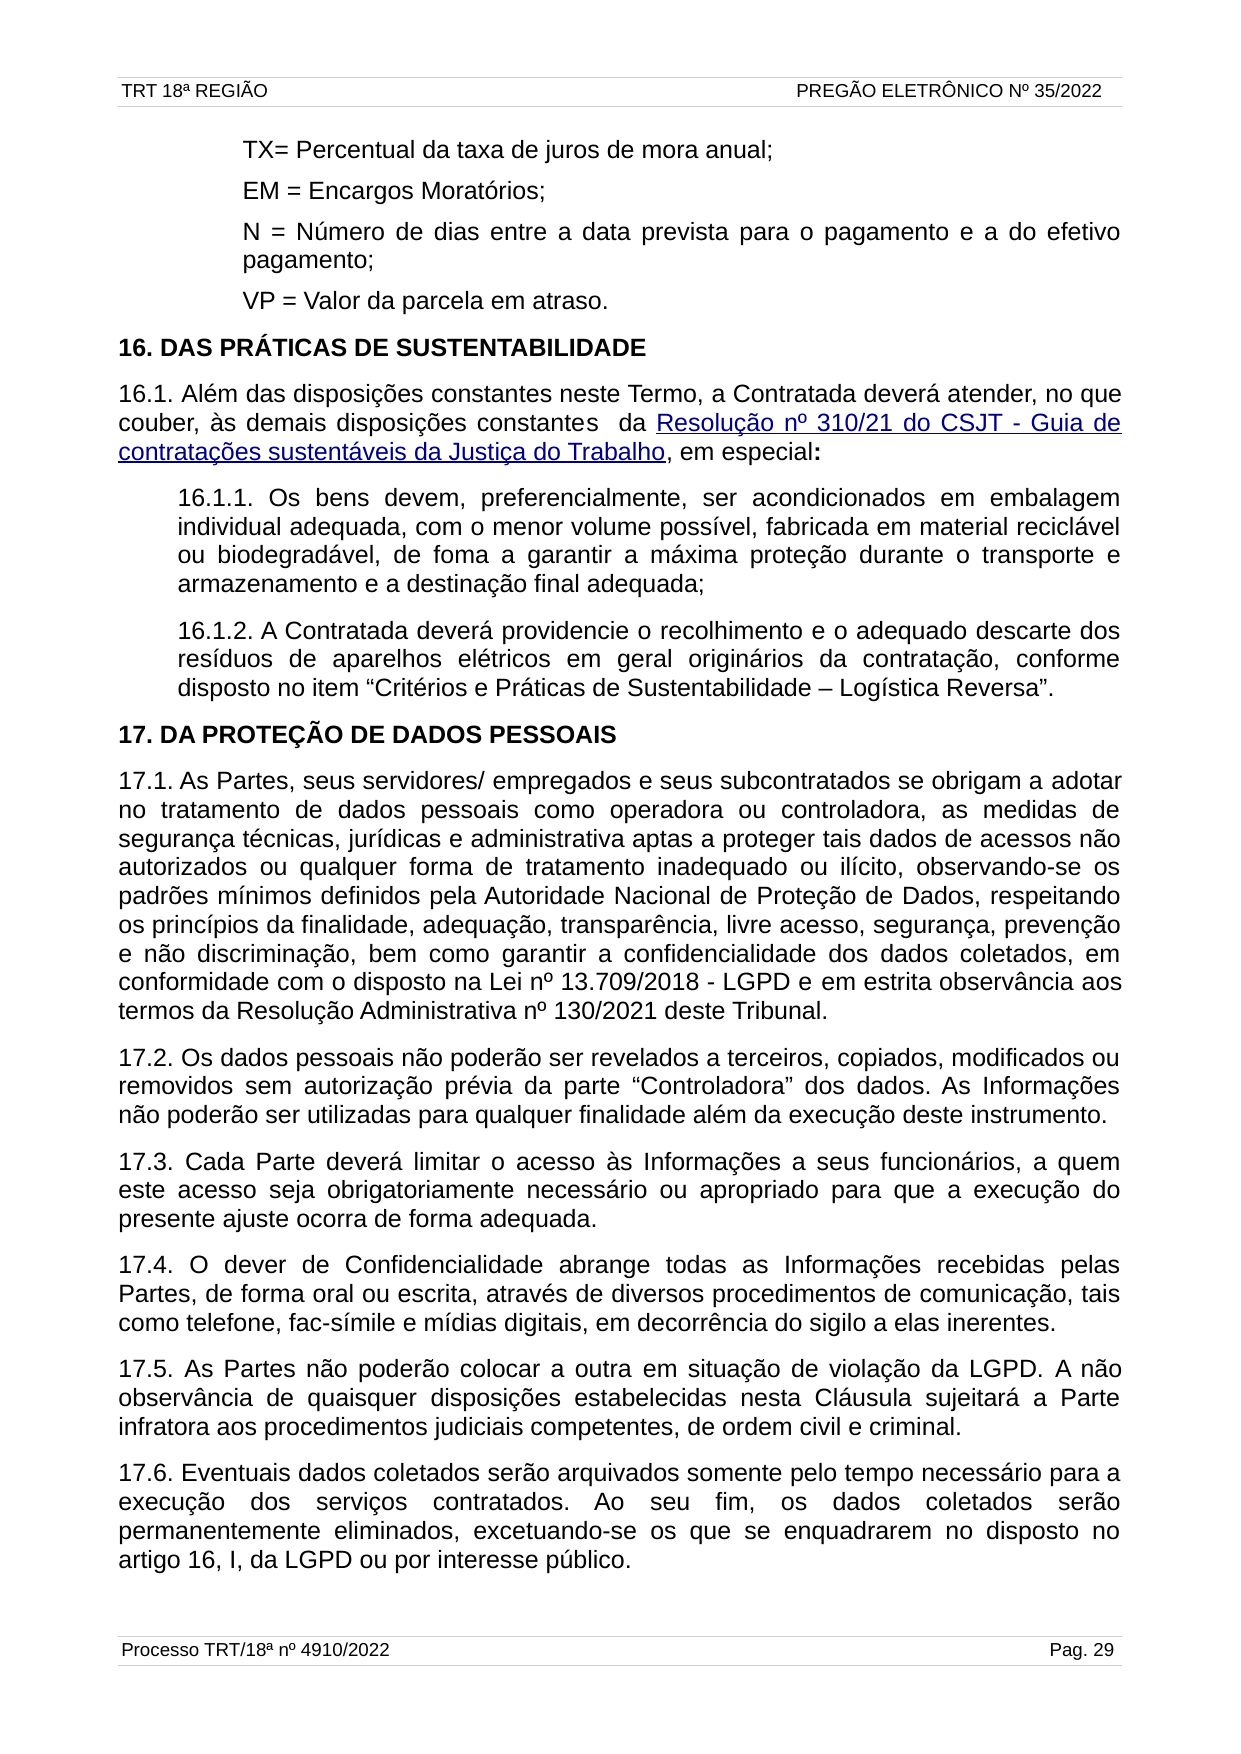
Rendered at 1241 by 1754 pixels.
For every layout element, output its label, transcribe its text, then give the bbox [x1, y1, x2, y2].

text EM = Encargos Moratórios; [242, 176, 1122, 205]
text 17.2. Os dados pessoais não poderão ser revelados a terceiros, copiados, modificados ou removidos sem autorização prévia da parte “Controladora” dos dados. As Informações não poderão ser utilizadas para qualquer finalidade além da execução deste instrumento. [118, 1043, 1122, 1129]
text 17.1. As Partes, seus servidores/ empregados e seus subcontratados se obrigam a adotar no tratamento de dados pessoais como operadora ou controladora, as medidas de segurança técnicas, jurídicas e administrativa aptas a proteger tais dados de acessos não autorizados ou qualquer forma de tratamento inadequado ou ilícito, observando-se os padrões mínimos definidos pela Autoridade Nacional de Proteção de Dados, respeitando os princípios da finalidade, adequação, transparência, livre acesso, segurança, prevenção e não discriminação, bem como garantir a confidencialidade dos dados coletados, em conformidade com o disposto na Lei nº 13.709/2018 - LGPD e em estrita observância aos termos da Resolução Administrativa nº 130/2021 deste Tribunal. [118, 766, 1122, 1025]
text 16. DAS PRÁTICAS DE SUSTENTABILIDADE [118, 333, 1122, 361]
text TX= Percentual da taxa de juros de mora anual; [242, 136, 1122, 164]
text 16.1.2. A Contratada deverá providencie o recolhimento e o adequado descarte dos resíduos de aparelhos elétricos em geral originários da contratação, conforme disposto no item “Critérios e Práticas de Sustentabilidade – Logística Reversa”. [177, 616, 1122, 702]
text VP = Valor da parcela em atraso. [242, 286, 1122, 315]
text 16.1.1. Os bens devem, preferencialmente, ser acondicionados em embalagem individual adequada, com o menor volume possível, fabricada em material reciclável ou biodegradável, de foma a garantir a máxima proteção durante o transporte e armazenamento e a destinação final adequada; [177, 483, 1122, 598]
text 17.3. Cada Parte deverá limitar o acesso às Informações a seus funcionários, a quem este acesso seja obrigatoriamente necessário ou apropriado para que a execução do presente ajuste ocorra de forma adequada. [118, 1147, 1122, 1233]
text 17.6. Eventuais dados coletados serão arquivados somente pelo tempo necessário para a execução dos serviços contratados. Ao seu fim, os dados coletados serão permanentemente eliminados, excetuando-se os que se enquadrarem no disposto no artigo 16, I, da LGPD ou por interesse público. [118, 1458, 1122, 1573]
text 16.1. Além das disposições constantes neste Termo, a Contratada deverá atender, no que couber, às demais disposições constantes da Resolução nº 310/21 do CSJT - Guia de contratações sustentáveis da Justiça do Trabalho, em especial: [118, 379, 1122, 465]
text 17.5. As Partes não poderão colocar a outra em situação de violação da LGPD. A não observância de quaisquer disposições estabelecidas nesta Cláusula sujeitará a Parte infratora aos procedimentos judiciais competentes, de ordem civil e criminal. [118, 1354, 1122, 1441]
text N = Número de dias entre a data prevista para o pagamento e a do efetivo pagamento; [242, 217, 1122, 274]
text 17. DA PROTEÇÃO DE DADOS PESSOAIS [118, 720, 1122, 748]
text 17.4. O dever de Confidencialidade abrange todas as Informações recebidas pelas Partes, de forma oral ou escrita, através de diversos procedimentos de comunicação, tais como telefone, fac-símile e mídias digitais, em decorrência do sigilo a elas inerentes. [118, 1251, 1122, 1337]
